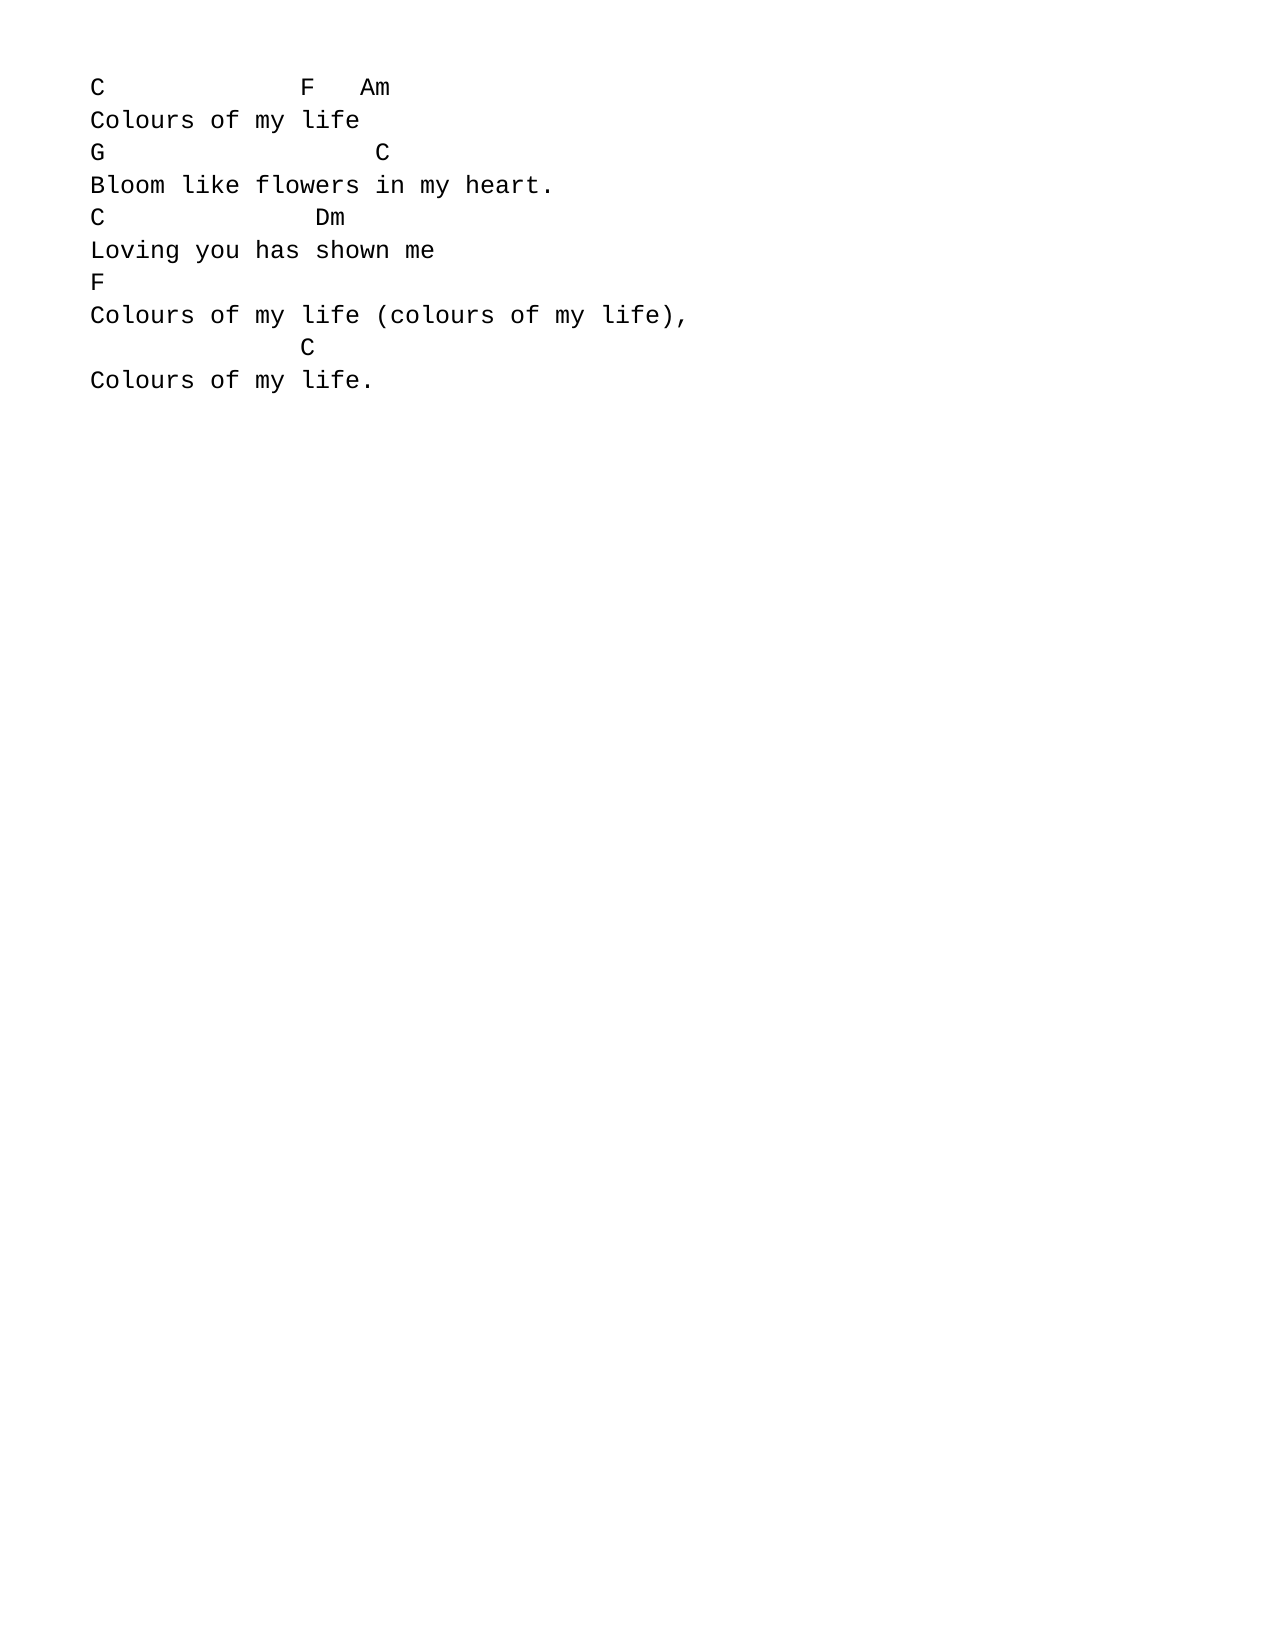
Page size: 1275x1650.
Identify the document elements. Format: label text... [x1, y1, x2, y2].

text C F Am Colours of my life G C Bloom like flowers in my heart. C Dm Loving you has shown me F Colours of my life (colours of my life), C Colours of my life. [90, 75, 1185, 428]
